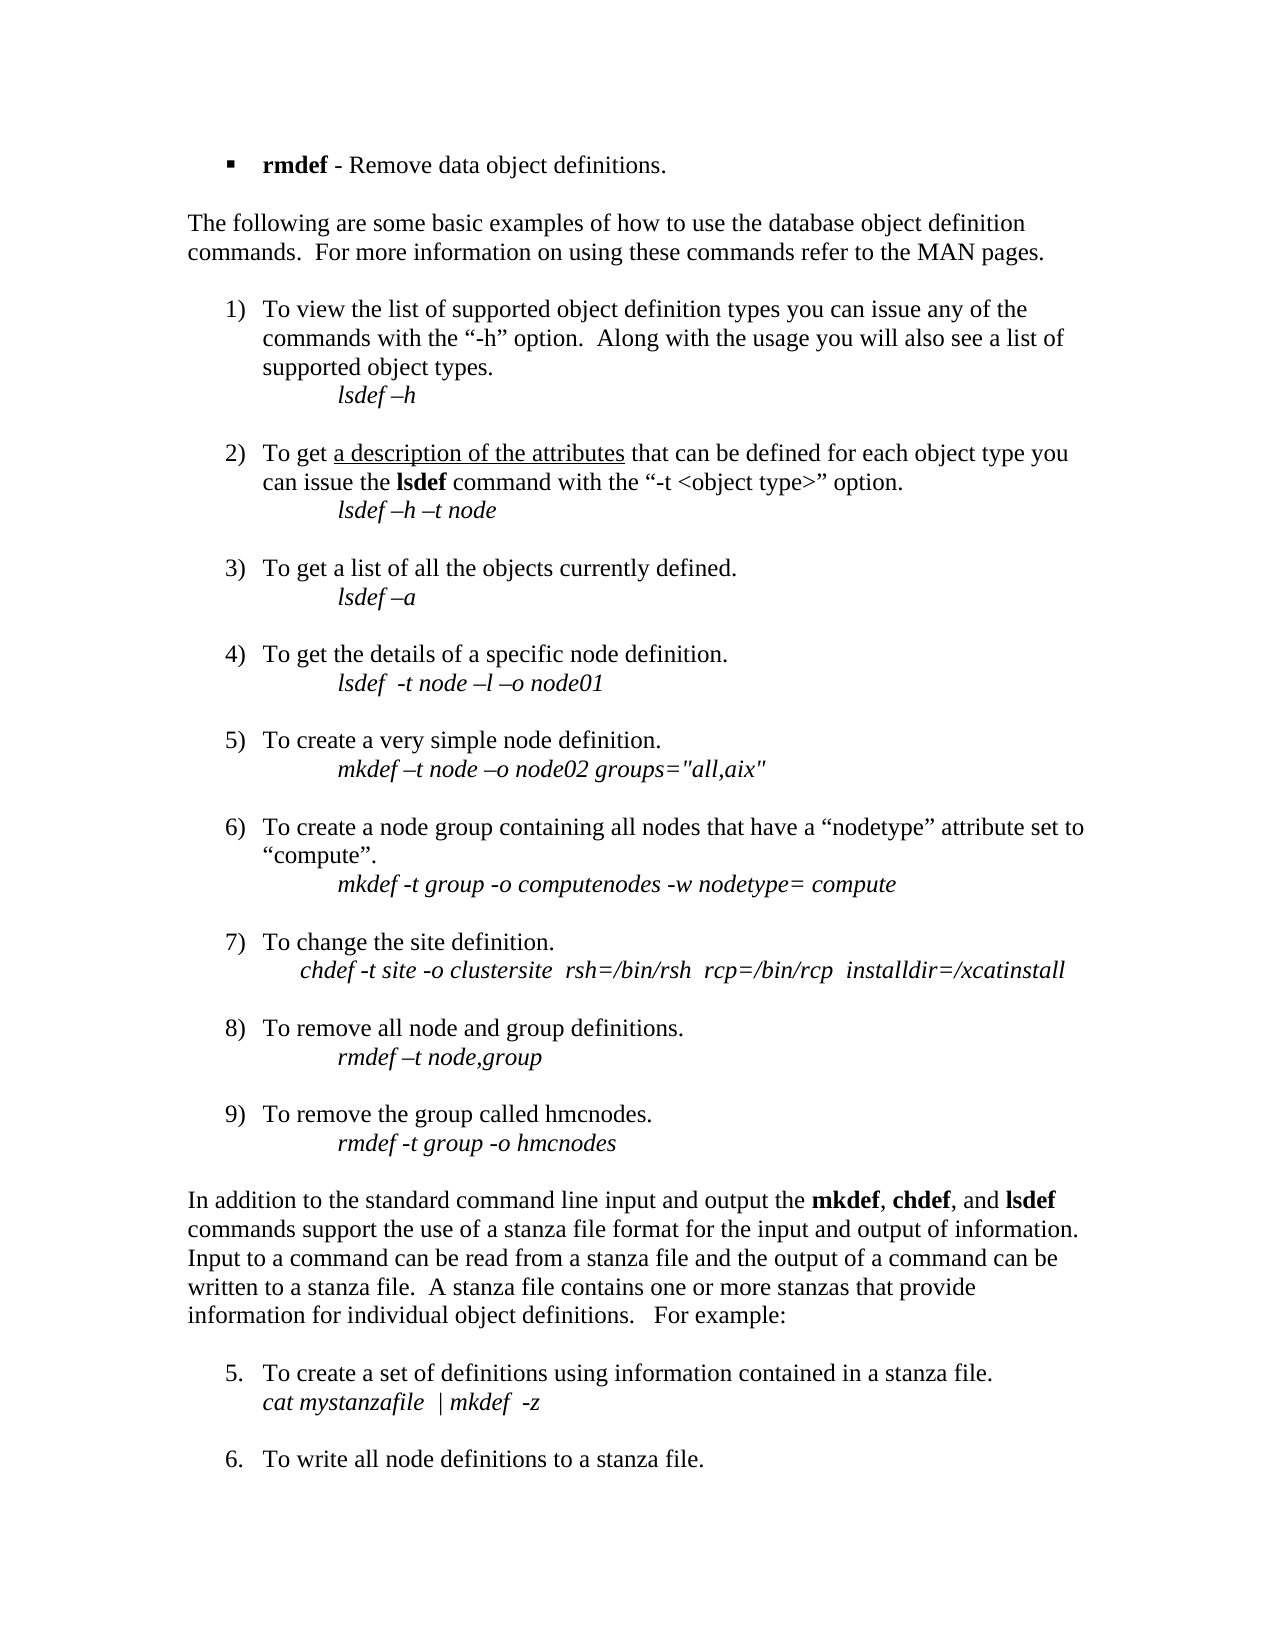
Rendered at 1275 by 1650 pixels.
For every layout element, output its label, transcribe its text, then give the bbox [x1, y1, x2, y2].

list To create a set of definitions using information contained in a stanza file. [225, 1358, 1087, 1387]
list To get a description of the attributes that can be defined for each object type you can issue the lsdef command with the “-t <object type>” option. [225, 438, 1087, 495]
list To get the details of a specific node definition. [225, 639, 1087, 668]
text lsdef –h –t node [337, 495, 1087, 524]
list To create a very simple node definition. [225, 725, 1087, 754]
text lsdef -t node –l –o node01 [337, 668, 1087, 697]
list To change the site definition. [225, 927, 1087, 955]
text In addition to the standard command line input and output the mkdef, chdef, and lsdef commands support the use of a stanza file format for the input and output of information. Input to a command can be read from a stanza file and the output of a command can be written to a stanza file. A stanza file contains one or more stanzas that provide information for individual object definitions. For example: [187, 1185, 1087, 1329]
list To view the list of supported object definition types you can issue any of the commands with the “-h” option. Along with the usage you will also see a list of supported object types. [225, 294, 1087, 380]
text The following are some basic examples of how to use the database object definition commands. For more information on using these commands refer to the MAN pages. [187, 208, 1087, 265]
text mkdef –t node –o node02 groups="all,aix" [337, 754, 1087, 783]
text cat mystanzafile | mkdef -z [262, 1387, 1087, 1415]
list To remove the group called hmcnodes. [225, 1099, 1087, 1128]
list To get a list of all the objects currently defined. [225, 553, 1087, 582]
text mkdef -t group -o computenodes -w nodetype= compute [337, 869, 1087, 898]
text chdef -t site -o clustersite rsh=/bin/rsh rcp=/bin/rcp installdir=/xcatinstall [262, 955, 1087, 984]
list To write all node definitions to a stanza file. [225, 1444, 1087, 1473]
list To create a node group containing all nodes that have a “nodetype” attribute set to “compute”. [225, 812, 1087, 869]
list rmdef - Remove data object definitions. [225, 150, 1087, 179]
text rmdef -t group -o hmcnodes [337, 1128, 1087, 1157]
list To remove all node and group definitions. [225, 1013, 1087, 1042]
text rmdef –t node,group [337, 1042, 1087, 1070]
text lsdef –a [337, 582, 1087, 610]
text lsdef –h [337, 380, 1087, 409]
